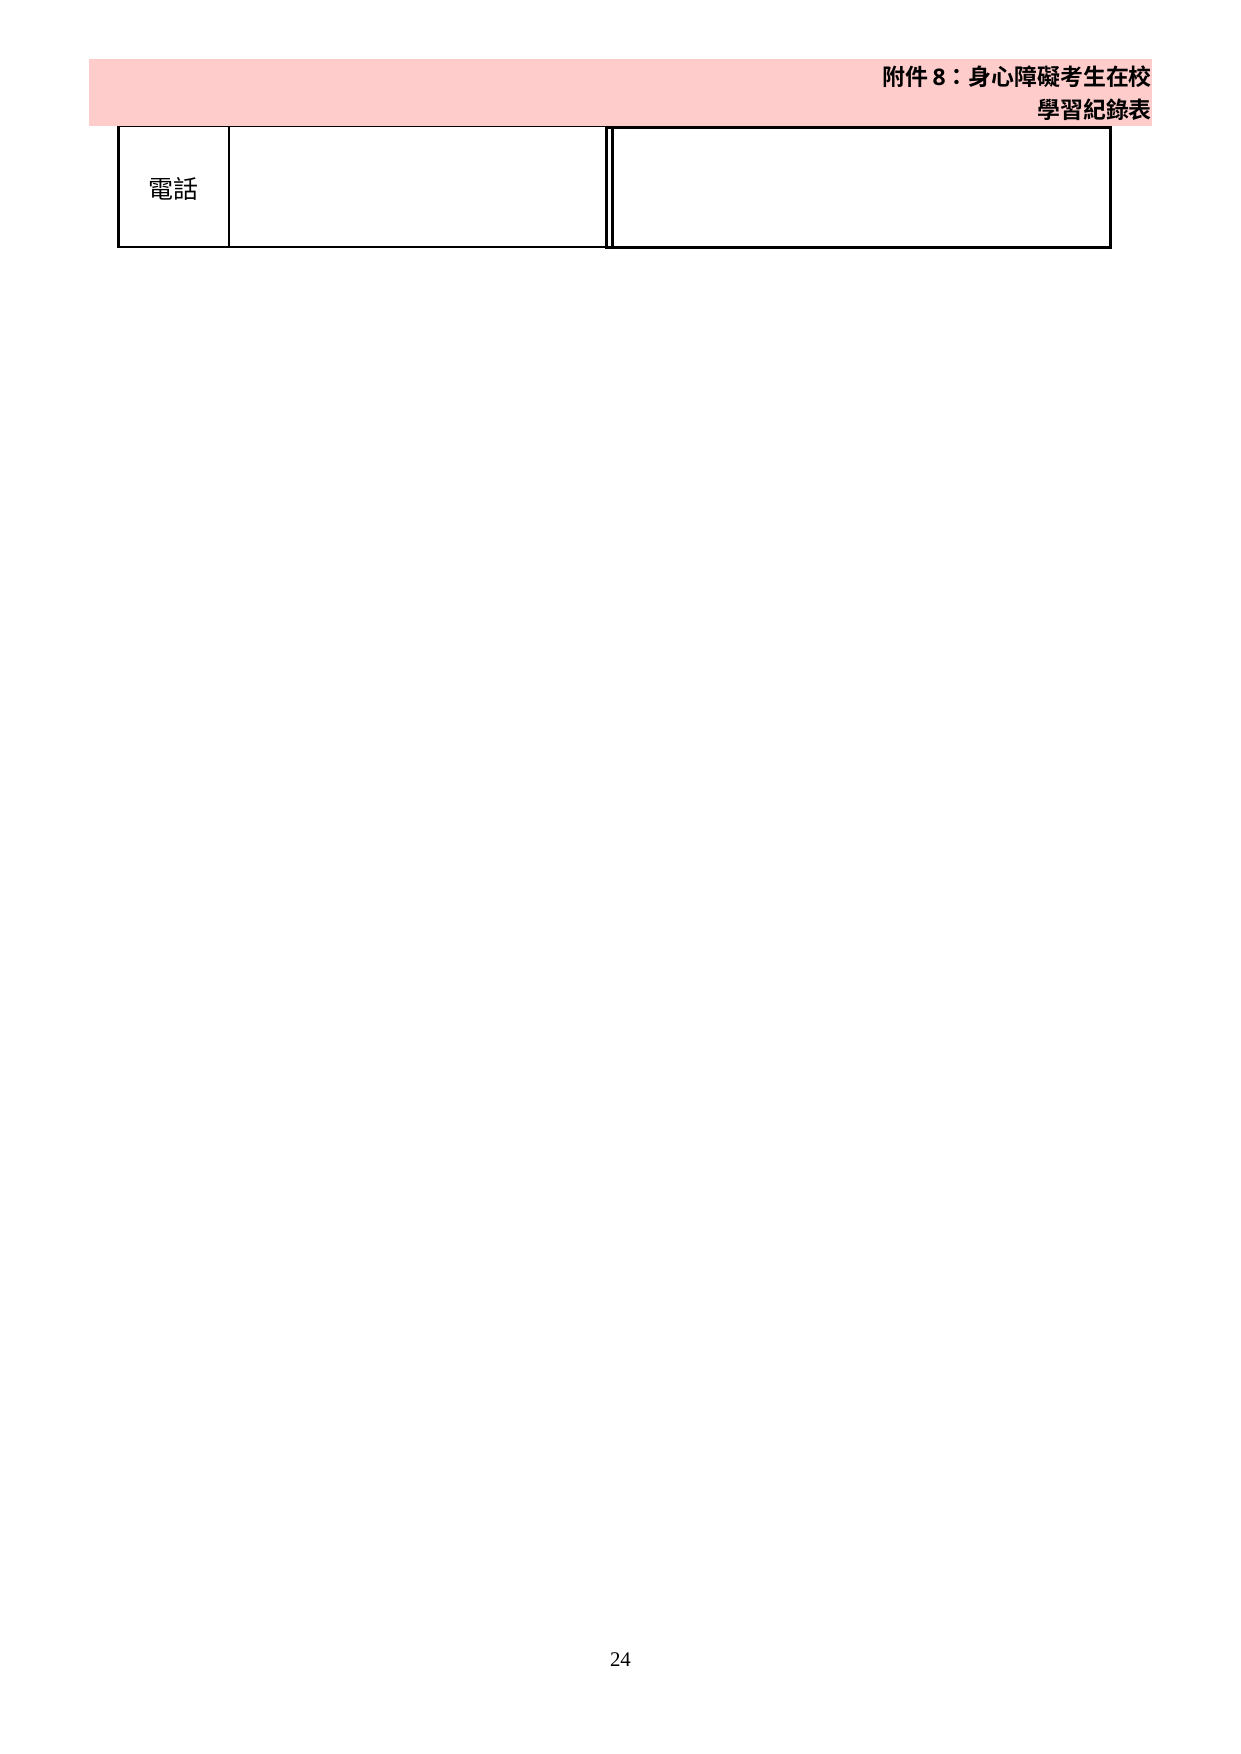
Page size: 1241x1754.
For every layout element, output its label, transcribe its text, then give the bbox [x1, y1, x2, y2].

table_cell [614, 129, 1109, 246]
table_cell 電話 [120, 127, 228, 246]
table_cell [230, 127, 605, 246]
